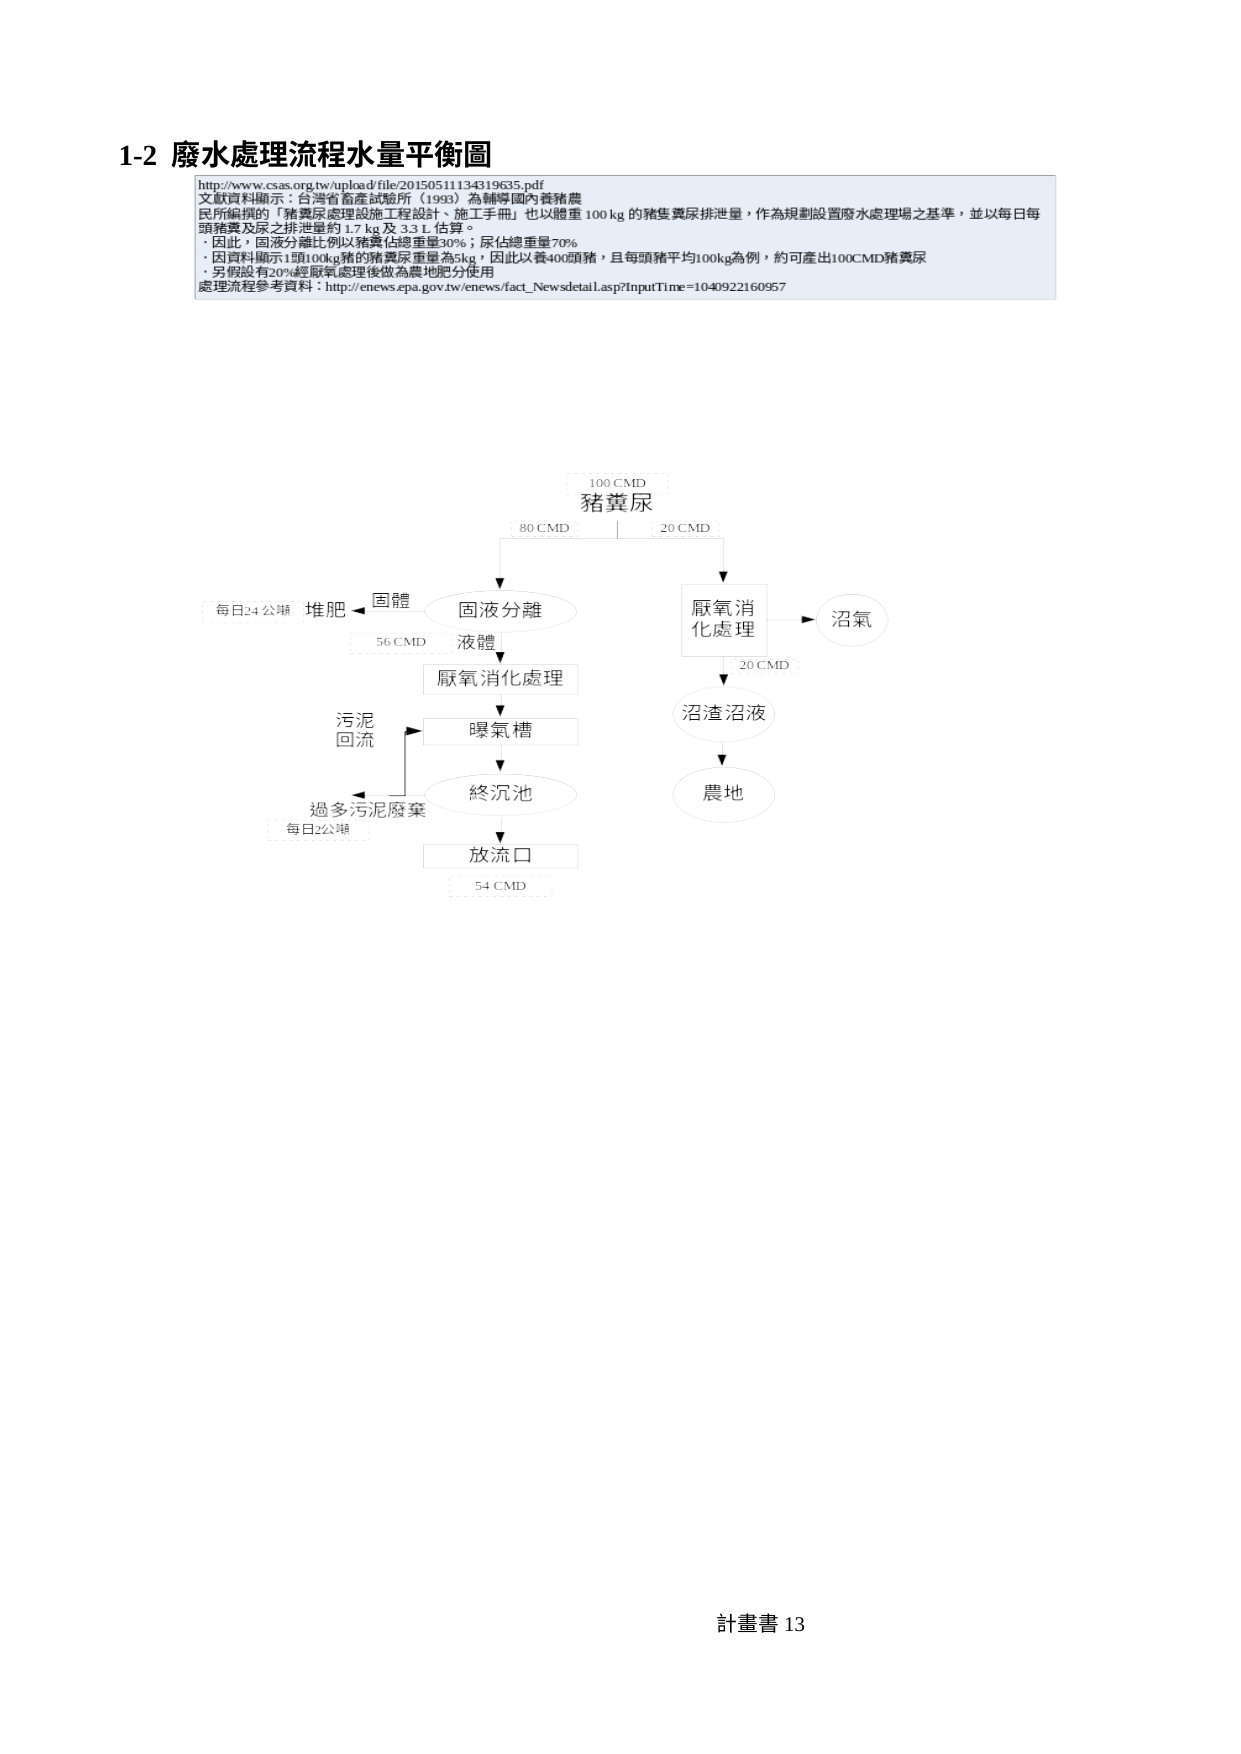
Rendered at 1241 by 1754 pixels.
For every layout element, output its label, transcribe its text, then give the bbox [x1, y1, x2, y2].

text 1-2 廢水處理流程水量平衡圖 [118, 132, 1122, 174]
